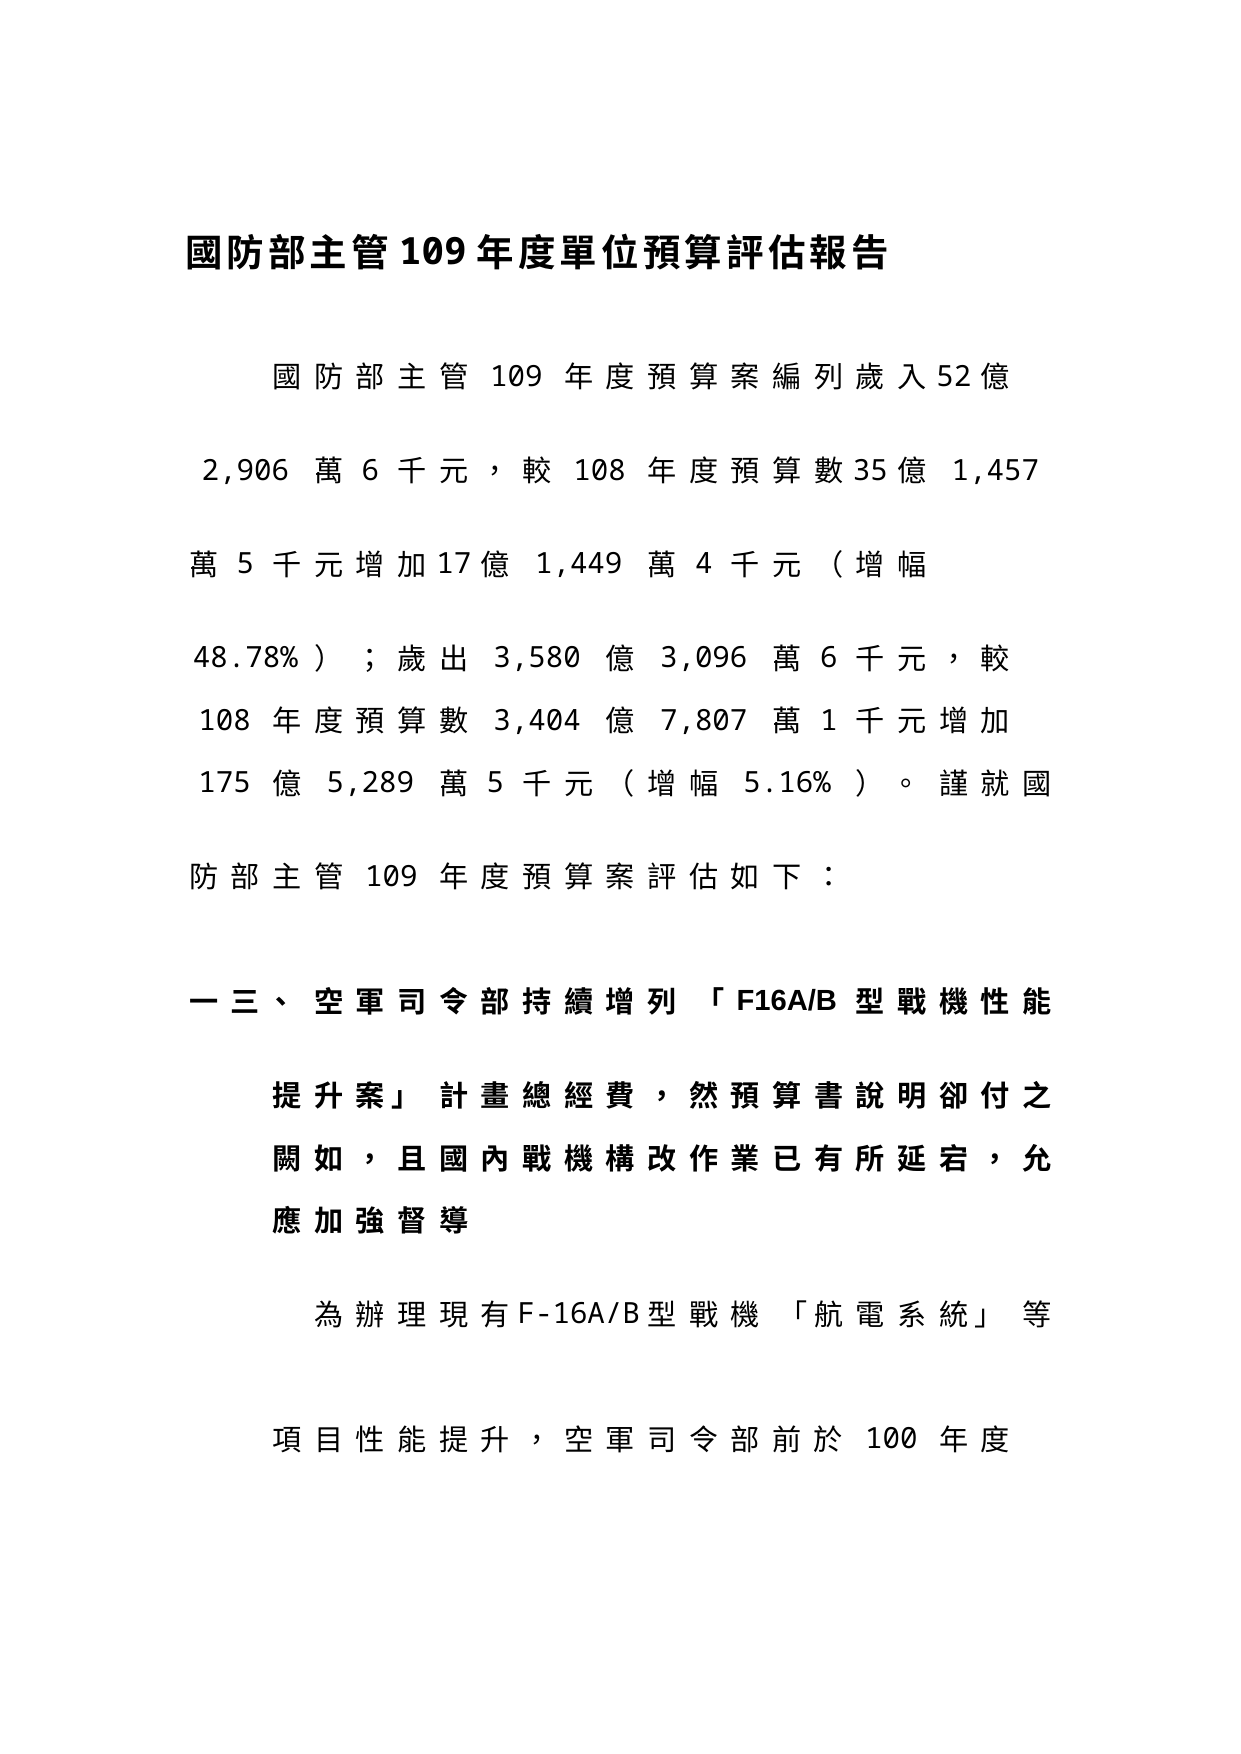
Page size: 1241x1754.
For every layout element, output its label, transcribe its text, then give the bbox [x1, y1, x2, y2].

text 為辦理現有F-16A/B型戰機「航電系統」等項目性能提升，空軍司令部前於100年度「一般裝備」業務計畫中提出「F-16A/B型戰機性能提升」案，計畫期程101-112年度，總經費1,100億元；嗣於105年9月14日修訂投資綱要暨總工作計畫，將總經費提高為1,296億2,376萬4千元，復又於108年度5月27日再次修訂投資綱要暨總工作計畫，將總經費再提高為1,402億404萬5千元。然揆空軍司令部於109年度國防部所屬單位預算案中，對於再次修訂計畫所增列購置設備或武器之品項、數量及經費需求等資訊均未說明，除合理性難明外，亦不利本院審議；另本案108年度辦理國內戰機構改作業已有所延宕，有待空軍司令部檢討其成因並加強督導。經查： [242, 1240, 1058, 1490]
text 國防部主管109年度單位預算評估報告 [183, 177, 1058, 302]
text 國防部主管109年度預算案編列歲入52億2,906萬6千元，較108年度預算數35億1,457萬5千元增加17億1,449萬4千元（增幅48.78%）；歲出3,580億3,096萬6千元，較108年度預算數3,404億7,807萬1千元增加175億5,289萬5千元（增幅5.16%）。謹就國防部主管109年度預算案評估如下： [183, 302, 1058, 927]
text 一三、空軍司令部持續增列「F16A/B型戰機性能提升案」計畫總經費，然預算書說明卻付之闕如，且國內戰機構改作業已有所延宕，允應加強督導 [183, 927, 1058, 1240]
